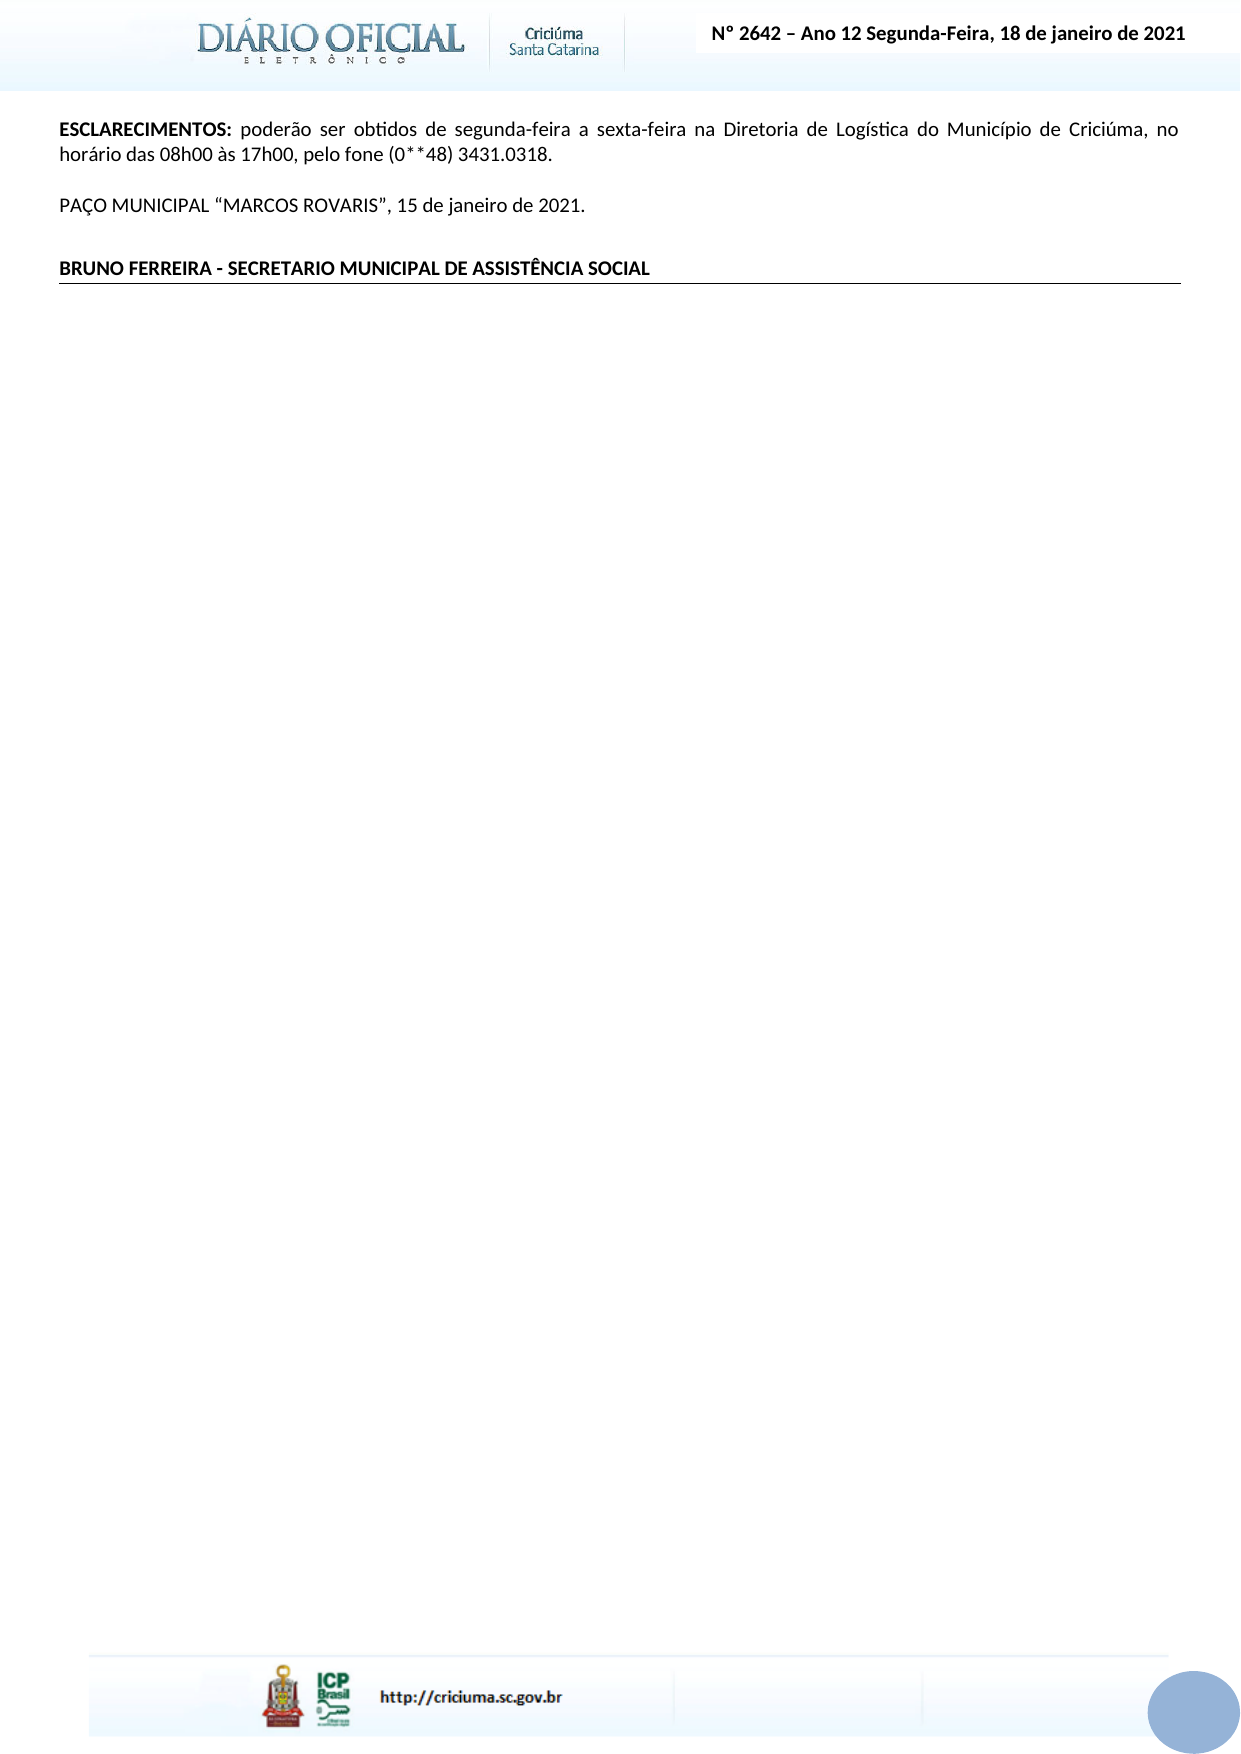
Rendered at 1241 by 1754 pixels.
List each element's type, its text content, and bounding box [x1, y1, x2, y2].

text PAÇO MUNICIPAL “MARCOS ROVARIS”, 15 de janeiro de 2021. [59, 192, 1181, 218]
text ESCLARECIMENTOS: poderão ser obtidos de segunda-feira a sexta-feira na Diretoria de Logística do Município de Criciúma, no horário das 08h00 às 17h00, pelo fone (0**48) 3431.0318. [59, 116, 1181, 167]
text BRUNO FERREIRA - SECRETARIO MUNICIPAL DE ASSISTÊNCIA SOCIAL [59, 256, 1181, 283]
